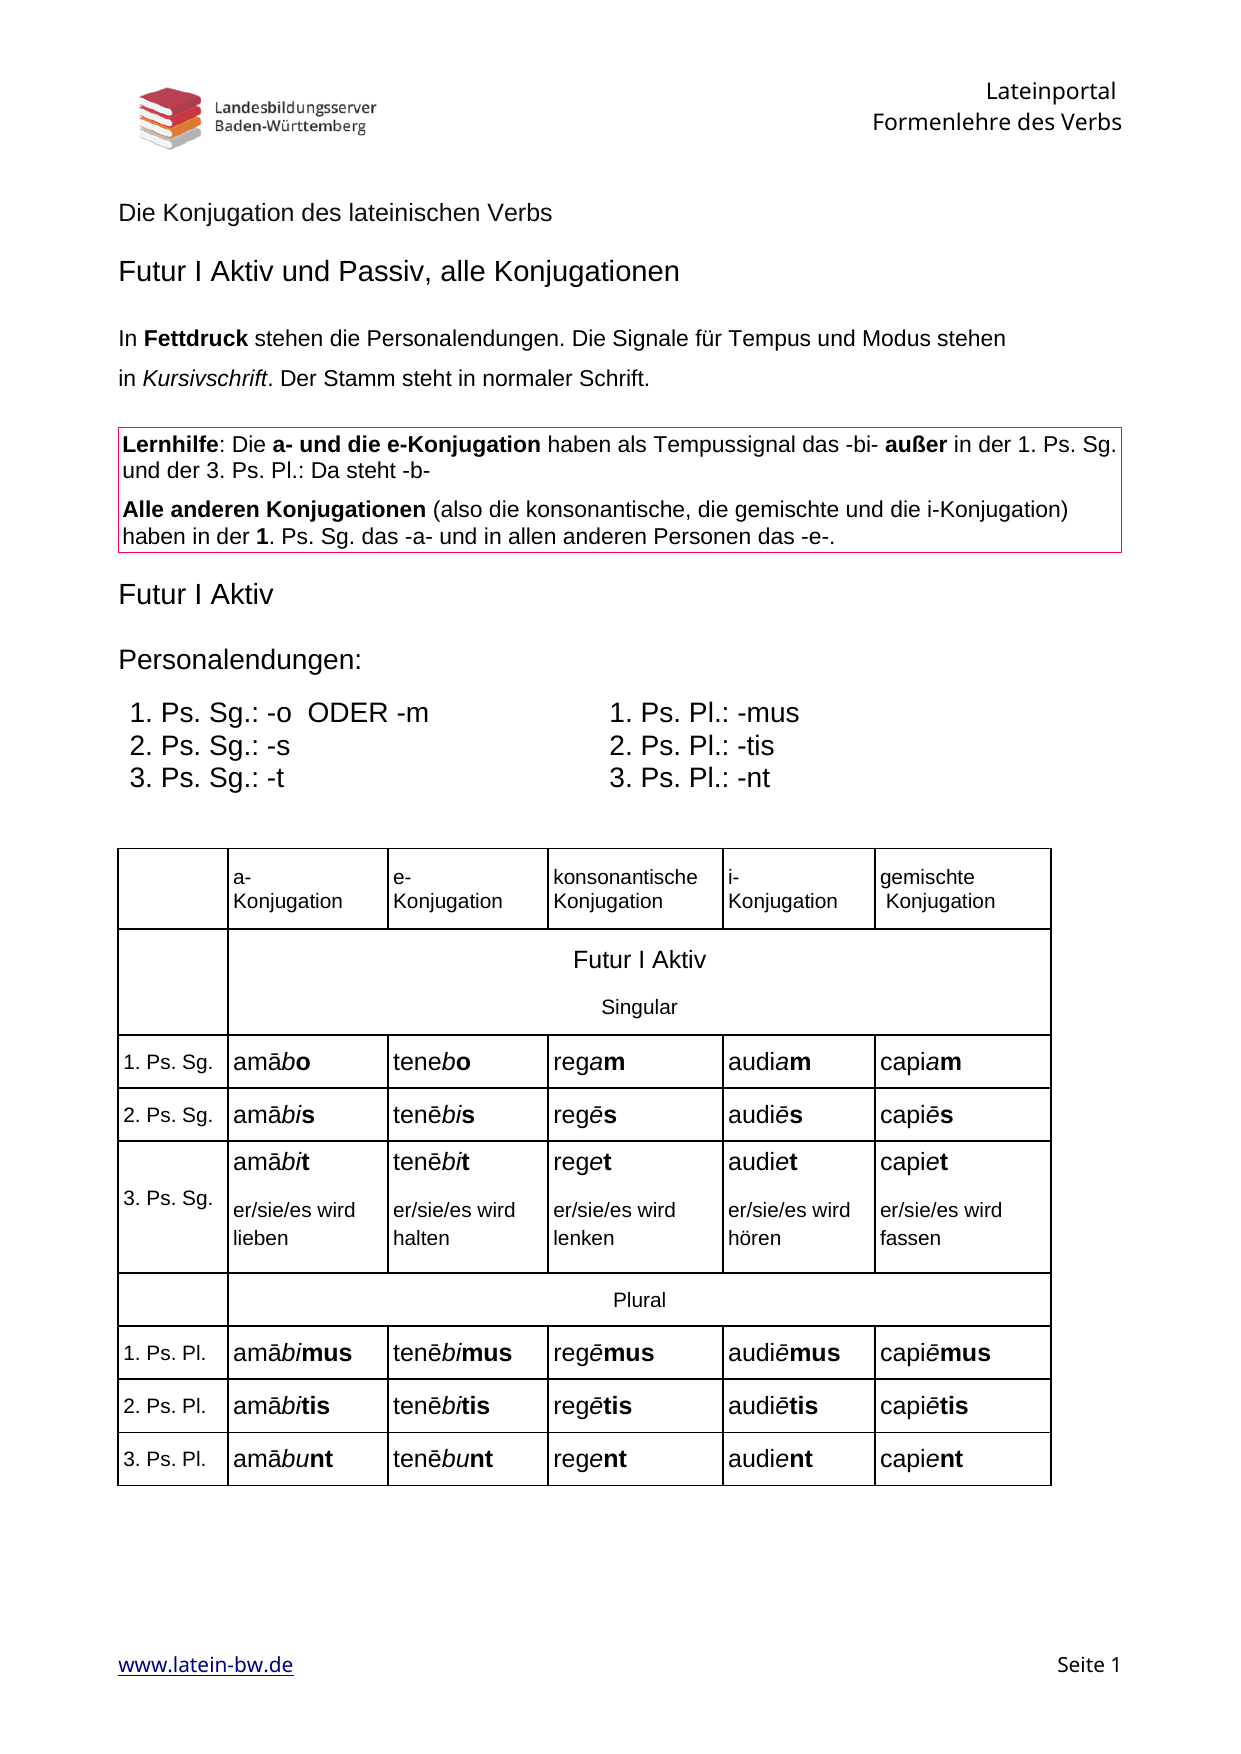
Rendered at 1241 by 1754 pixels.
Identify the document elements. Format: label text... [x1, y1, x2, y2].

table_header gemischte Konjugation [876, 849, 1050, 928]
table_cell regētis [549, 1380, 722, 1431]
subtitle Futur I Aktiv [118, 577, 1122, 611]
table_cell [119, 930, 227, 1034]
table_cell 1. Ps. Sg. [119, 1036, 227, 1087]
table_cell amābitis [229, 1380, 387, 1431]
table_cell 3. Ps. Sg. [119, 1142, 227, 1272]
table_cell 3. Ps. Pl. [119, 1433, 227, 1484]
table_cell 2. Ps. Sg. [119, 1089, 227, 1140]
text In Fettdruck stehen die Personalendungen. Die Signale für Tempus und Modus stehen in Kursivschrift. Der Stamm steht in normaler Schrift. [118, 325, 1122, 391]
table_cell audient [724, 1433, 874, 1484]
table_cell tenēbis [389, 1089, 547, 1140]
table_cell regēmus [549, 1327, 722, 1378]
text Personalendungen: [118, 643, 1122, 675]
table_cell capiēs [876, 1089, 1050, 1140]
table_header konsonantische Konjugation [549, 849, 722, 928]
table_cell regam [549, 1036, 722, 1087]
subtitle Futur I Aktiv und Passiv, alle Konjugationen [118, 254, 1122, 288]
text Lernhilfe: Die a- und die e-Konjugation haben als Tempussignal das -bi- außer in der 1. Ps. Sg. und der 3. Ps. Pl.: Da steht -b- [119, 428, 1121, 484]
table_cell tenēbit er/sie/es wird halten [389, 1142, 547, 1272]
table_cell amābimus [229, 1327, 387, 1378]
table_cell regēs [549, 1089, 722, 1140]
table_cell Plural [229, 1274, 1050, 1325]
table_cell [119, 1274, 227, 1325]
table_cell tenēbitis [389, 1380, 547, 1431]
table_cell audiet er/sie/es wird hören [724, 1142, 874, 1272]
table_cell audiam [724, 1036, 874, 1087]
table_cell audiēmus [724, 1327, 874, 1378]
table_header e- Konjugation [389, 849, 547, 928]
table_cell capiēmus [876, 1327, 1050, 1378]
table_cell capiet er/sie/es wird fassen [876, 1142, 1050, 1272]
table_cell amābunt [229, 1433, 387, 1484]
table_header i- Konjugation [724, 849, 874, 928]
table_header 1. Ps. Pl.: -mus 2. Ps. Pl.: -tis 3. Ps. Pl.: -nt [598, 686, 1078, 804]
table_cell amābo [229, 1036, 387, 1087]
table_cell regent [549, 1433, 722, 1484]
picture [129, 76, 380, 157]
table_header a- Konjugation [229, 849, 387, 928]
table_cell audiētis [724, 1380, 874, 1431]
table_cell 2. Ps. Pl. [119, 1380, 227, 1431]
table_cell capient [876, 1433, 1050, 1484]
table_cell capiētis [876, 1380, 1050, 1431]
table_cell capiam [876, 1036, 1050, 1087]
table_cell amābit er/sie/es wird lieben [229, 1142, 387, 1272]
table_cell tenēbunt [389, 1433, 547, 1484]
table_cell tenebo [389, 1036, 547, 1087]
text Alle anderen Konjugationen (also die konsonantische, die gemischte und die i-Konjugation) haben in der 1. Ps. Sg. das -a- und in allen anderen Personen das -e-. [119, 492, 1121, 552]
table_header [119, 849, 227, 928]
table_cell amābis [229, 1089, 387, 1140]
subtitle Die Konjugation des lateinischen Verbs [118, 198, 1122, 227]
table_header 1. Ps. Sg.: -o ODER -m 2. Ps. Sg.: -s 3. Ps. Sg.: -t [118, 686, 598, 804]
table_cell Futur I Aktiv Singular [229, 930, 1050, 1034]
table_cell audiēs [724, 1089, 874, 1140]
table_cell 1. Ps. Pl. [119, 1327, 227, 1378]
table_cell reget er/sie/es wird lenken [549, 1142, 722, 1272]
table_cell tenēbimus [389, 1327, 547, 1378]
